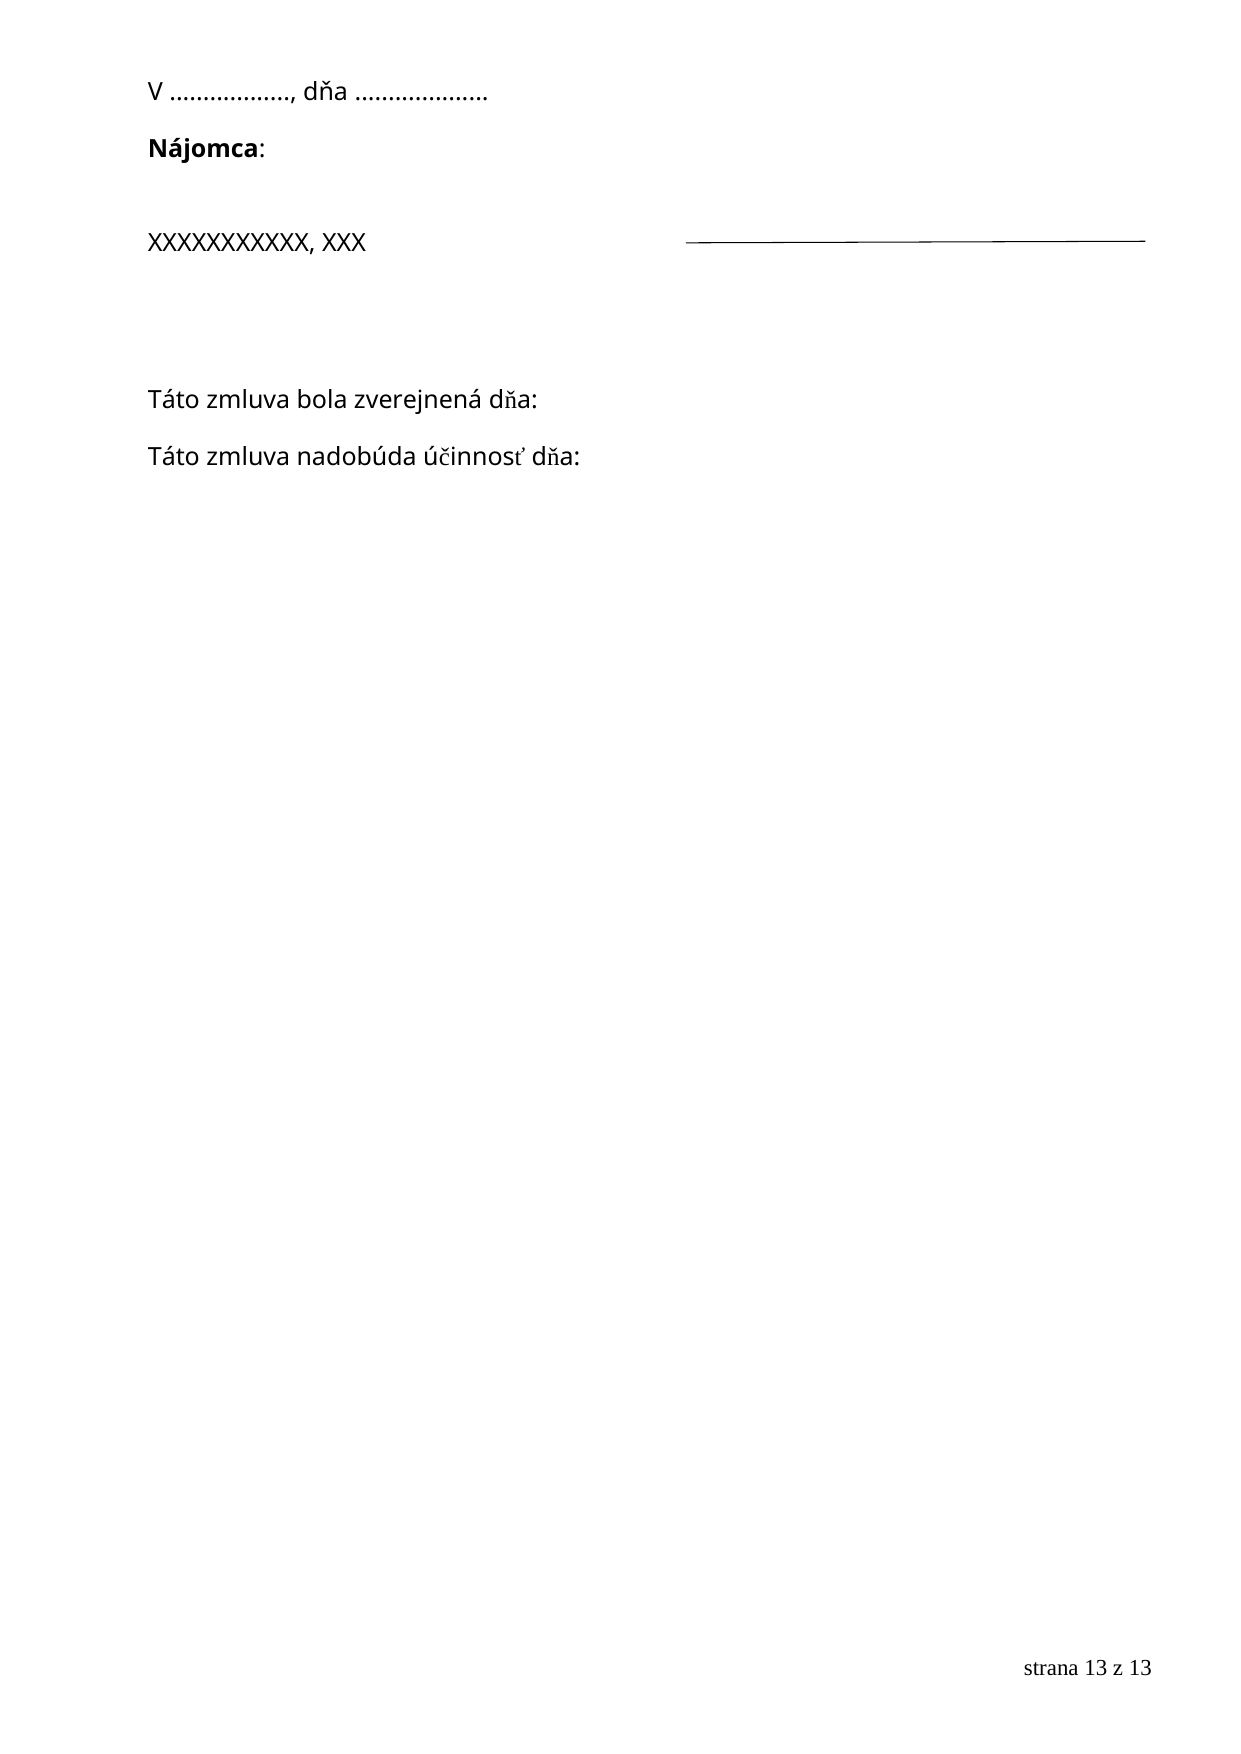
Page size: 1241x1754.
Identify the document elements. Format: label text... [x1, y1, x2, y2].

text XXXXXXXXXXX, XXX [148, 225, 1152, 259]
text Táto zmluva bola zverejnená dňa: [148, 382, 1152, 416]
text Nájomca: [148, 131, 1152, 165]
text V .................., dňa .................... [148, 74, 1152, 108]
text Táto zmluva nadobúda účinnosť dňa: [148, 438, 1152, 472]
